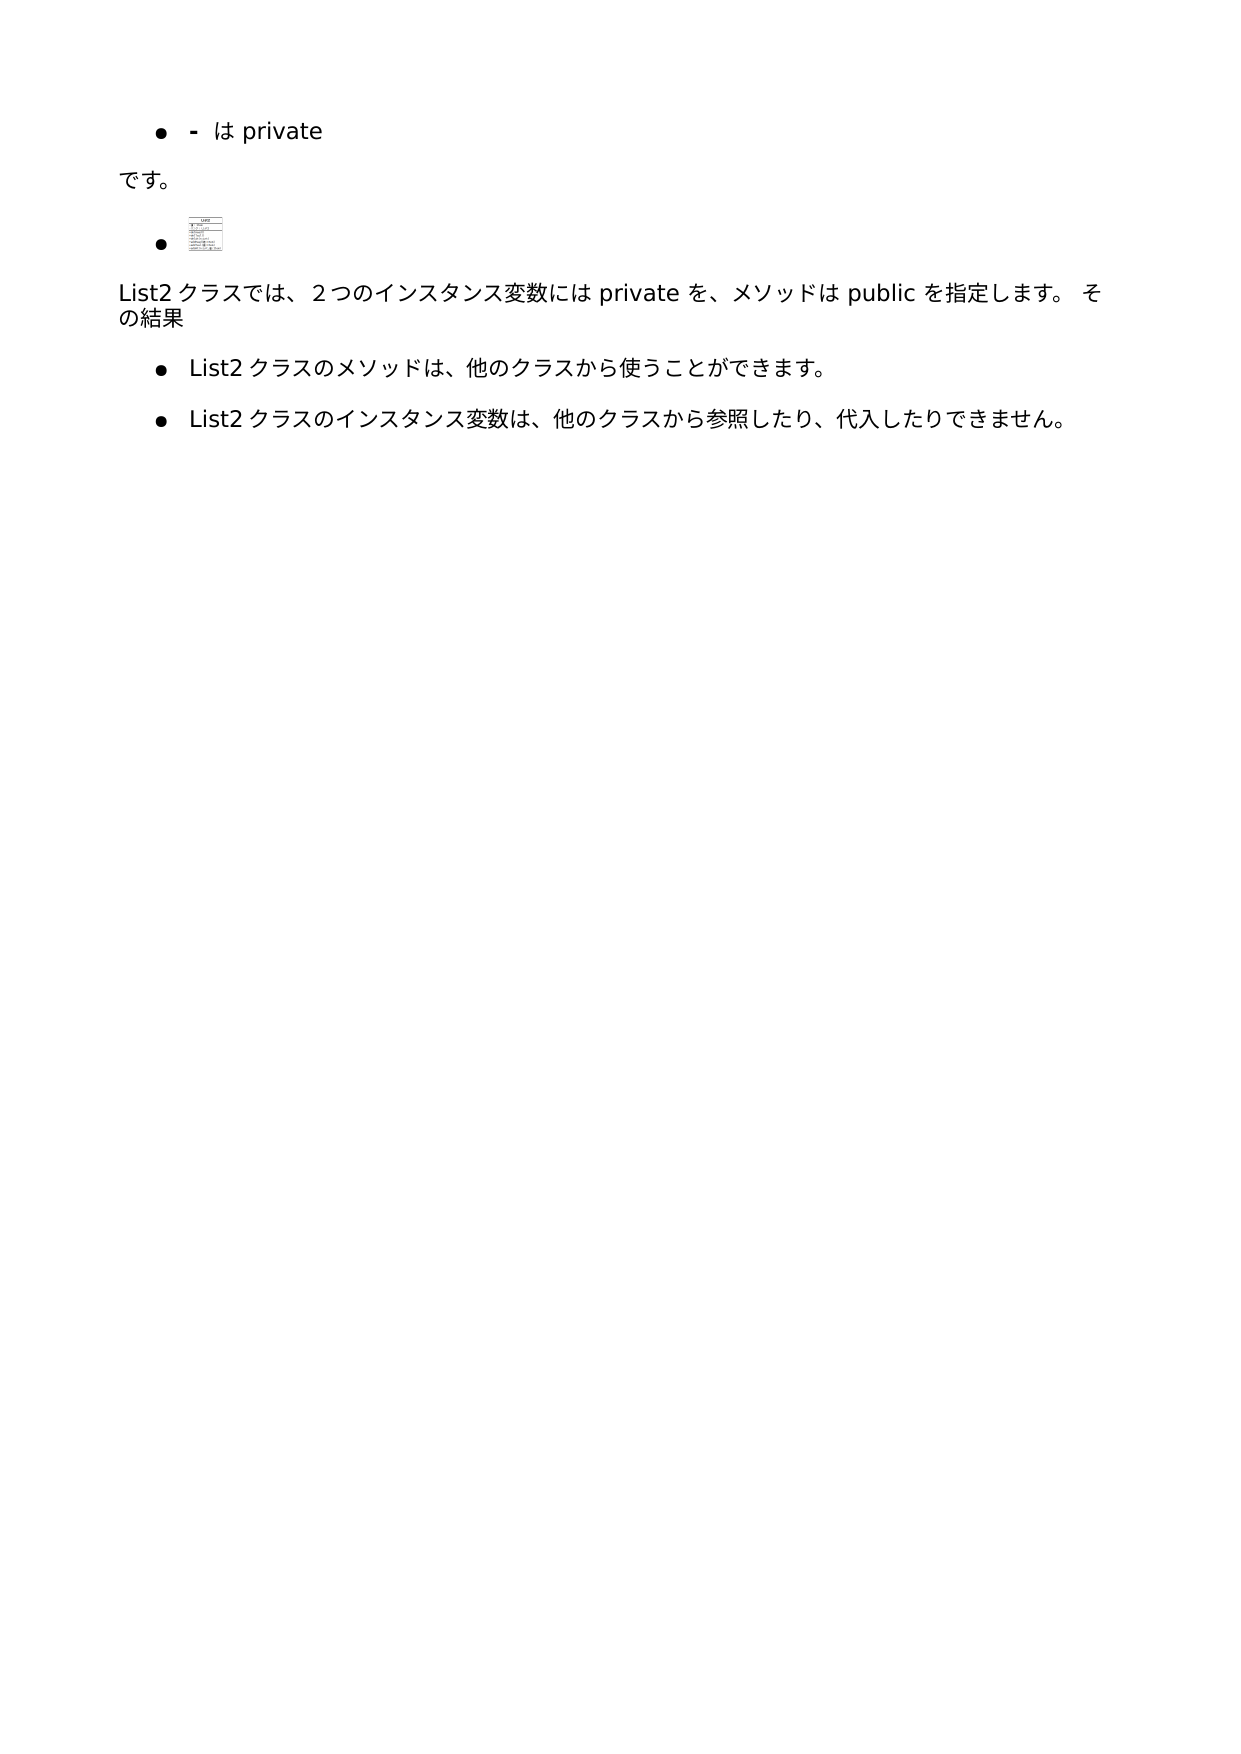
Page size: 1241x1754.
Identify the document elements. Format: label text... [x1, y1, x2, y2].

list - は private [153, 118, 1122, 145]
text です。 [118, 168, 1122, 194]
text List2クラスでは、２つのインスタンス変数には private を、メソッドは public を指定します。 その結果 [118, 280, 1122, 332]
list List2クラスのインスタンス変数は、他のクラスから参照したり、代入したりできません。 [153, 406, 1122, 432]
picture [188, 217, 223, 251]
list List2クラスのメソッドは、他のクラスから使うことができます。 [153, 356, 1122, 382]
